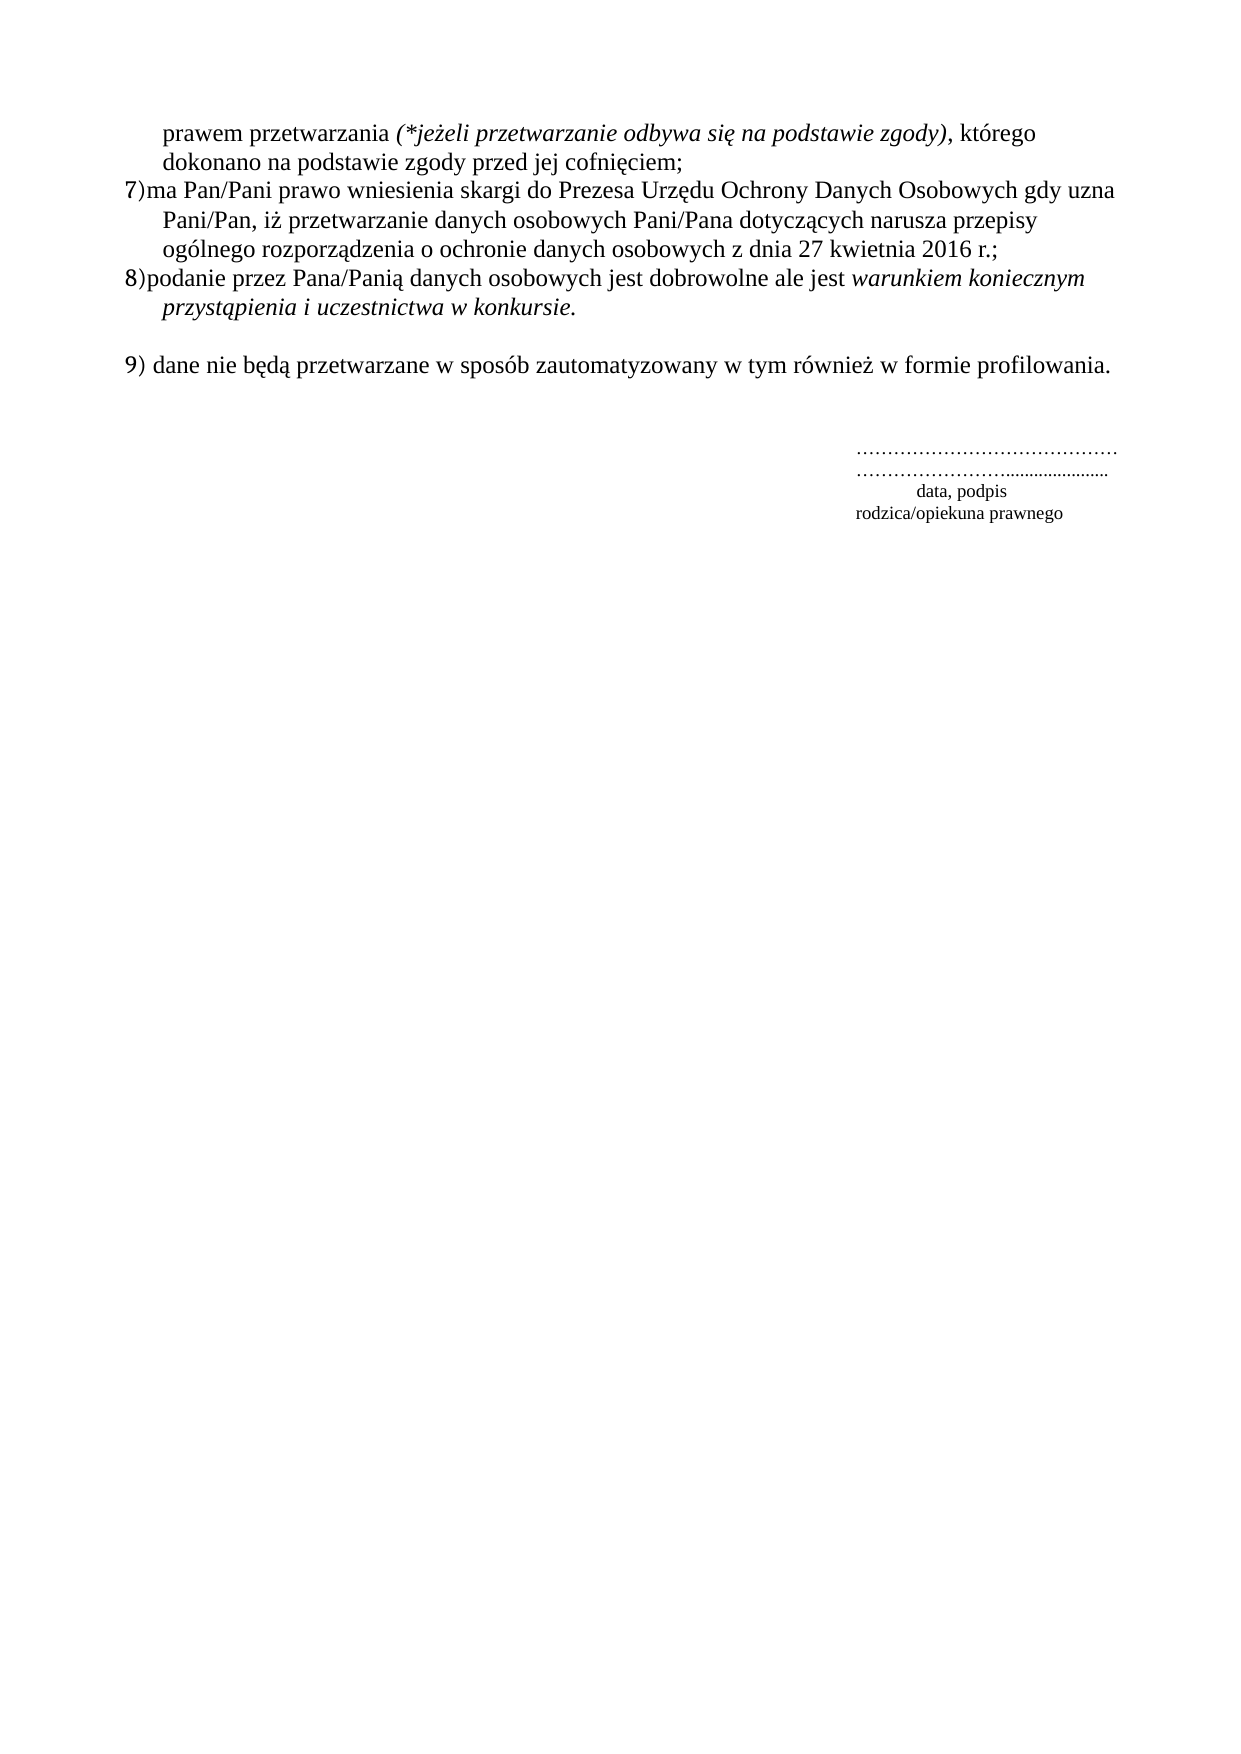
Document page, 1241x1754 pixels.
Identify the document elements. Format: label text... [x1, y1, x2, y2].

text …………………………………………………………...................... [856, 437, 1122, 480]
list ma Pan/Pani prawo wniesienia skargi do Prezesa Urzędu Ochrony Danych Osobowych gdy uzna Pani/Pan, iż przetwarzanie danych osobowych Pani/Pana dotyczących narusza przepisy ogólnego rozporządzenia o ochronie danych osobowych z dnia 27 kwietnia 2016 r.; [125, 176, 1122, 263]
list podanie przez Pana/Panią danych osobowych jest dobrowolne ale jest warunkiem koniecznym przystąpienia i uczestnictwa w konkursie. [125, 263, 1122, 321]
text data, podpis rodzica/opiekuna prawnego [856, 480, 1122, 523]
list prawem przetwarzania (*jeżeli przetwarzanie odbywa się na podstawie zgody), którego dokonano na podstawie zgody przed jej cofnięciem; [125, 118, 1122, 176]
list dane nie będą przetwarzane w sposób zautomatyzowany w tym również w formie profilowania. [125, 350, 1122, 379]
